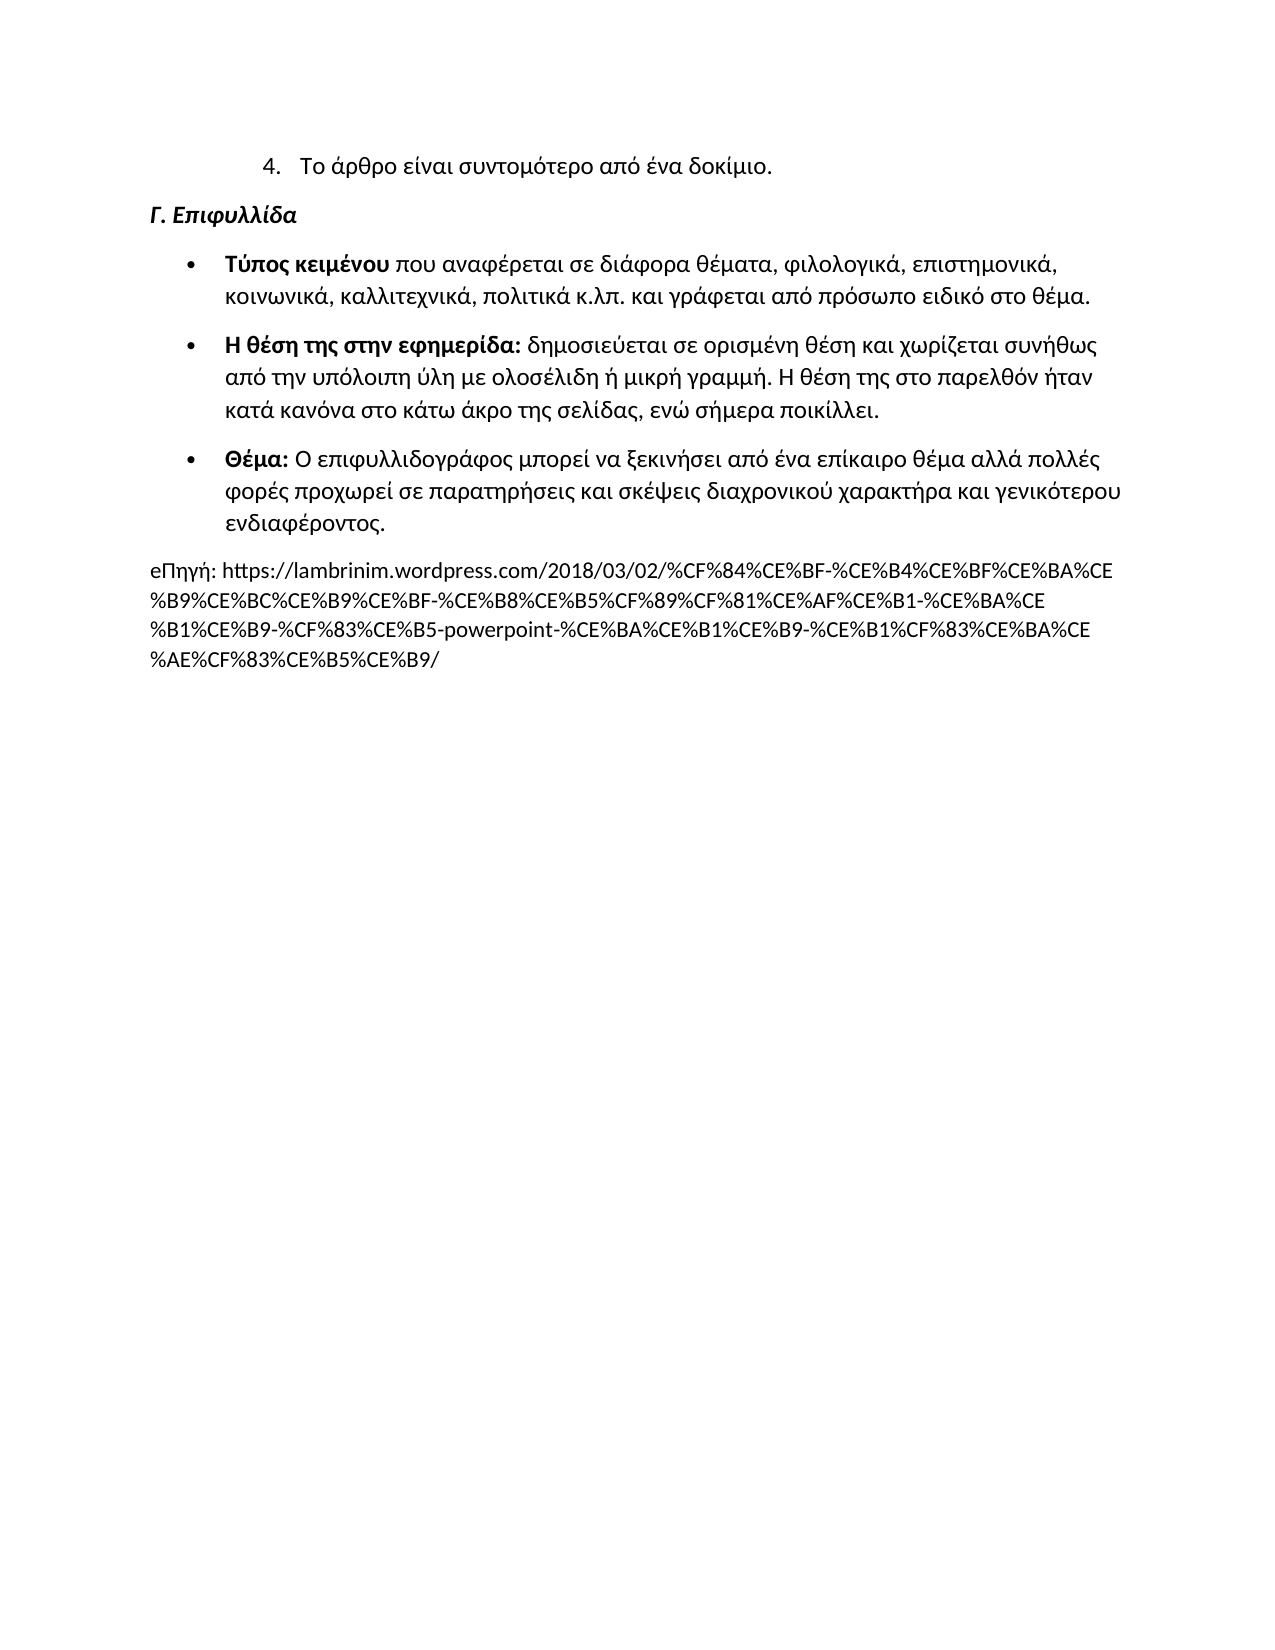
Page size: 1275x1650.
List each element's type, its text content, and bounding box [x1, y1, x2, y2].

text Γ. Επιφυλλίδα [150, 199, 1125, 229]
list Θέμα: Ο επιφυλλιδογράφος μπορεί να ξεκινήσει από ένα επίκαιρο θέμα αλλά πολλές φορές προχωρεί σε παρατηρήσεις και σκέψεις διαχρονικού χαρακτήρα και γενικότερου ενδιαφέροντος. [187, 443, 1125, 538]
list Το άρθρο είναι συντομότερο από ένα δοκίμιο. [262, 150, 1125, 181]
text eΠηγή: https://lambrinim.wordpress.com/2018/03/02/%CF%84%CE%BF-%CE%B4%CE%BF%CE%BA%CE%B9%CE%BC%CE%B9%CE%BF-%CE%B8%CE%B5%CF%89%CF%81%CE%AF%CE%B1-%CE%BA%CE%B1%CE%B9-%CF%83%CE%B5-powerpoint-%CE%BA%CE%B1%CE%B9-%CE%B1%CF%83%CE%BA%CE%AE%CF%83%CE%B5%CE%B9/ [150, 556, 1125, 673]
list Η θέση της στην εφημερίδα: δημοσιεύεται σε ορισμένη θέση και χωρίζε­ται συνήθως από την υπόλοιπη ύλη με ολοσέλιδη ή μικρή γραμμή. Η θέση της στο παρελθόν ήταν κατά κανόνα στο κάτω άκρο της σελίδας, ενώ σή­μερα ποικίλλει. [187, 329, 1125, 424]
list Τύπος κειμένου που αναφέρεται σε διάφορα θέματα, φιλολογικά, επιστη­μονικά, κοινωνικά, καλλιτεχνικά, πολιτικά κ.λπ. και γράφεται από πρόσω­πο ειδικό στο θέμα. [187, 248, 1125, 311]
